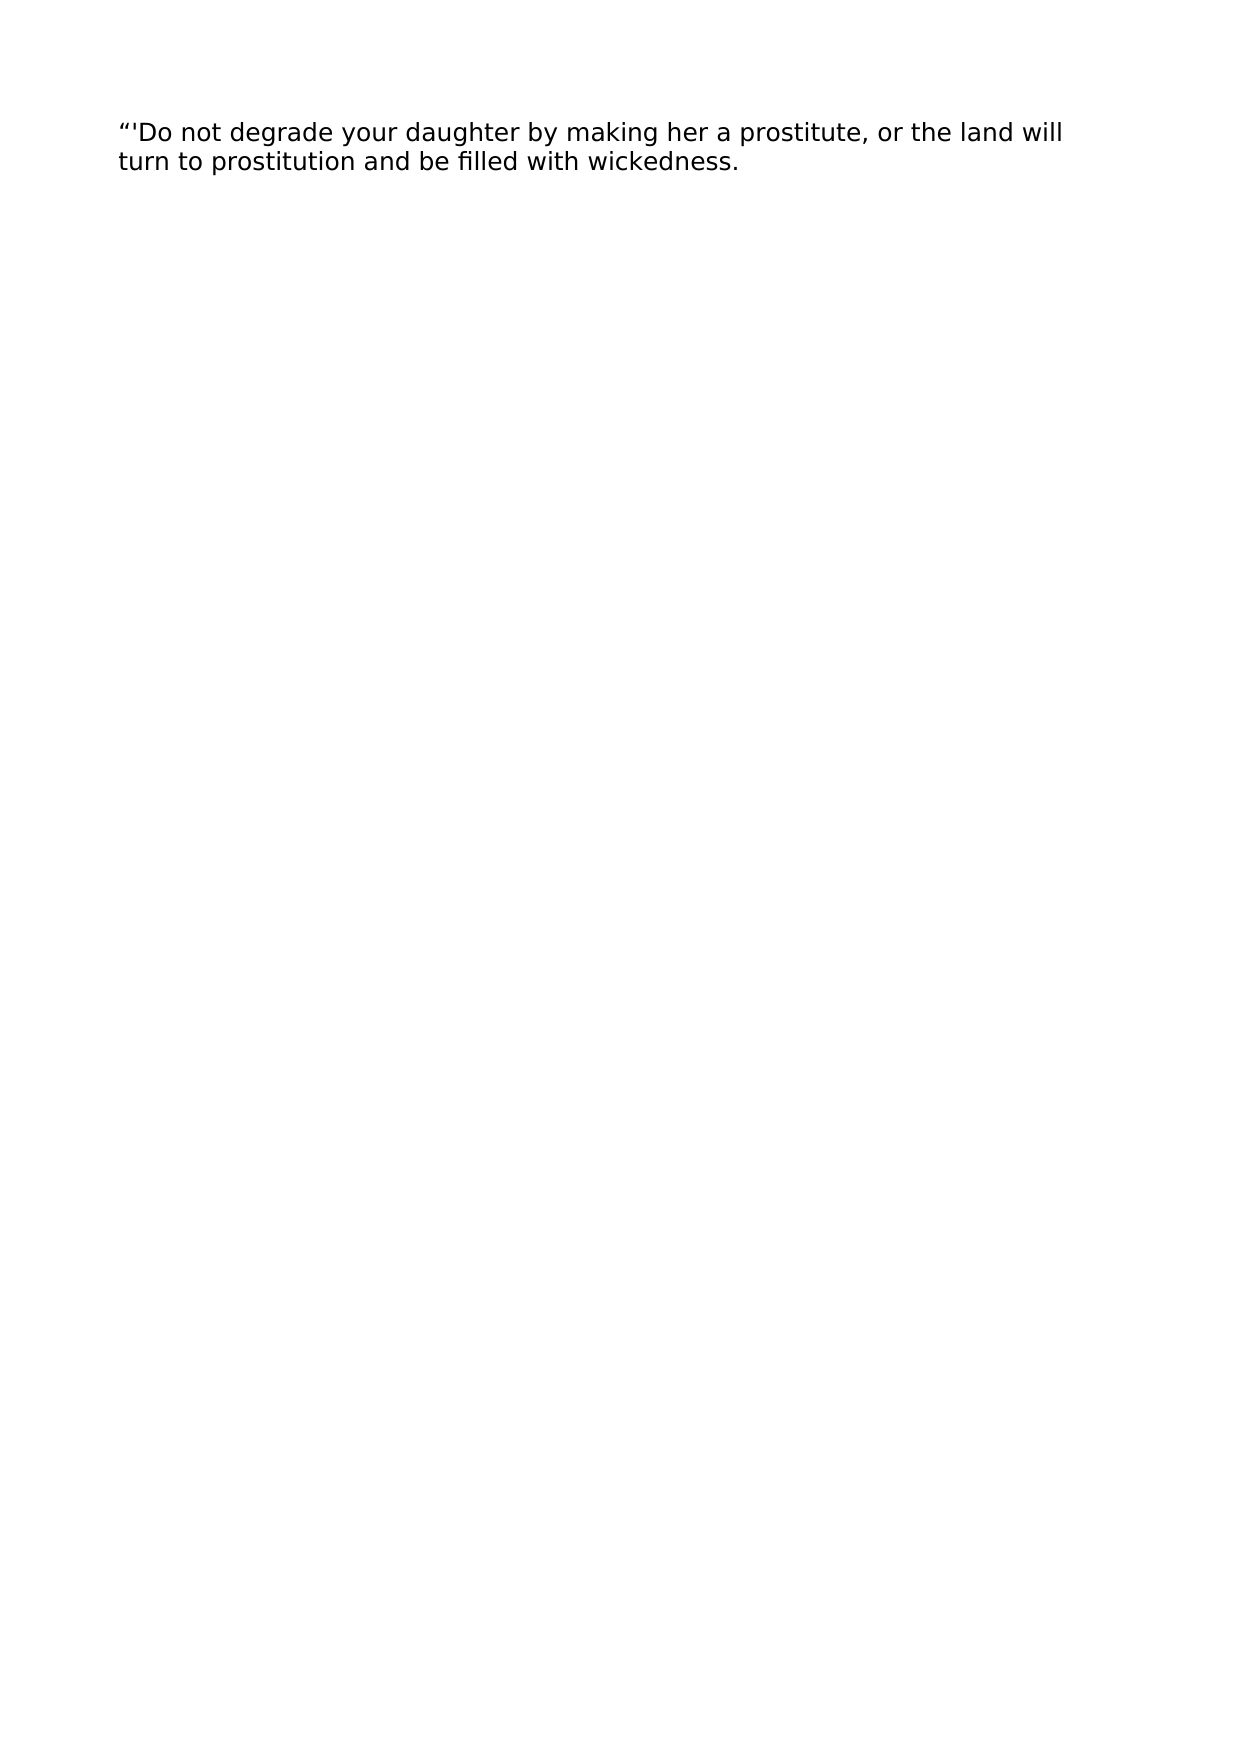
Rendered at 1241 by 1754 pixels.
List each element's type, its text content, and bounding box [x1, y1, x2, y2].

text “'Do not degrade your daughter by making her a prostitute, or the land will turn to prostitution and be filled with wickedness. [118, 118, 1122, 176]
